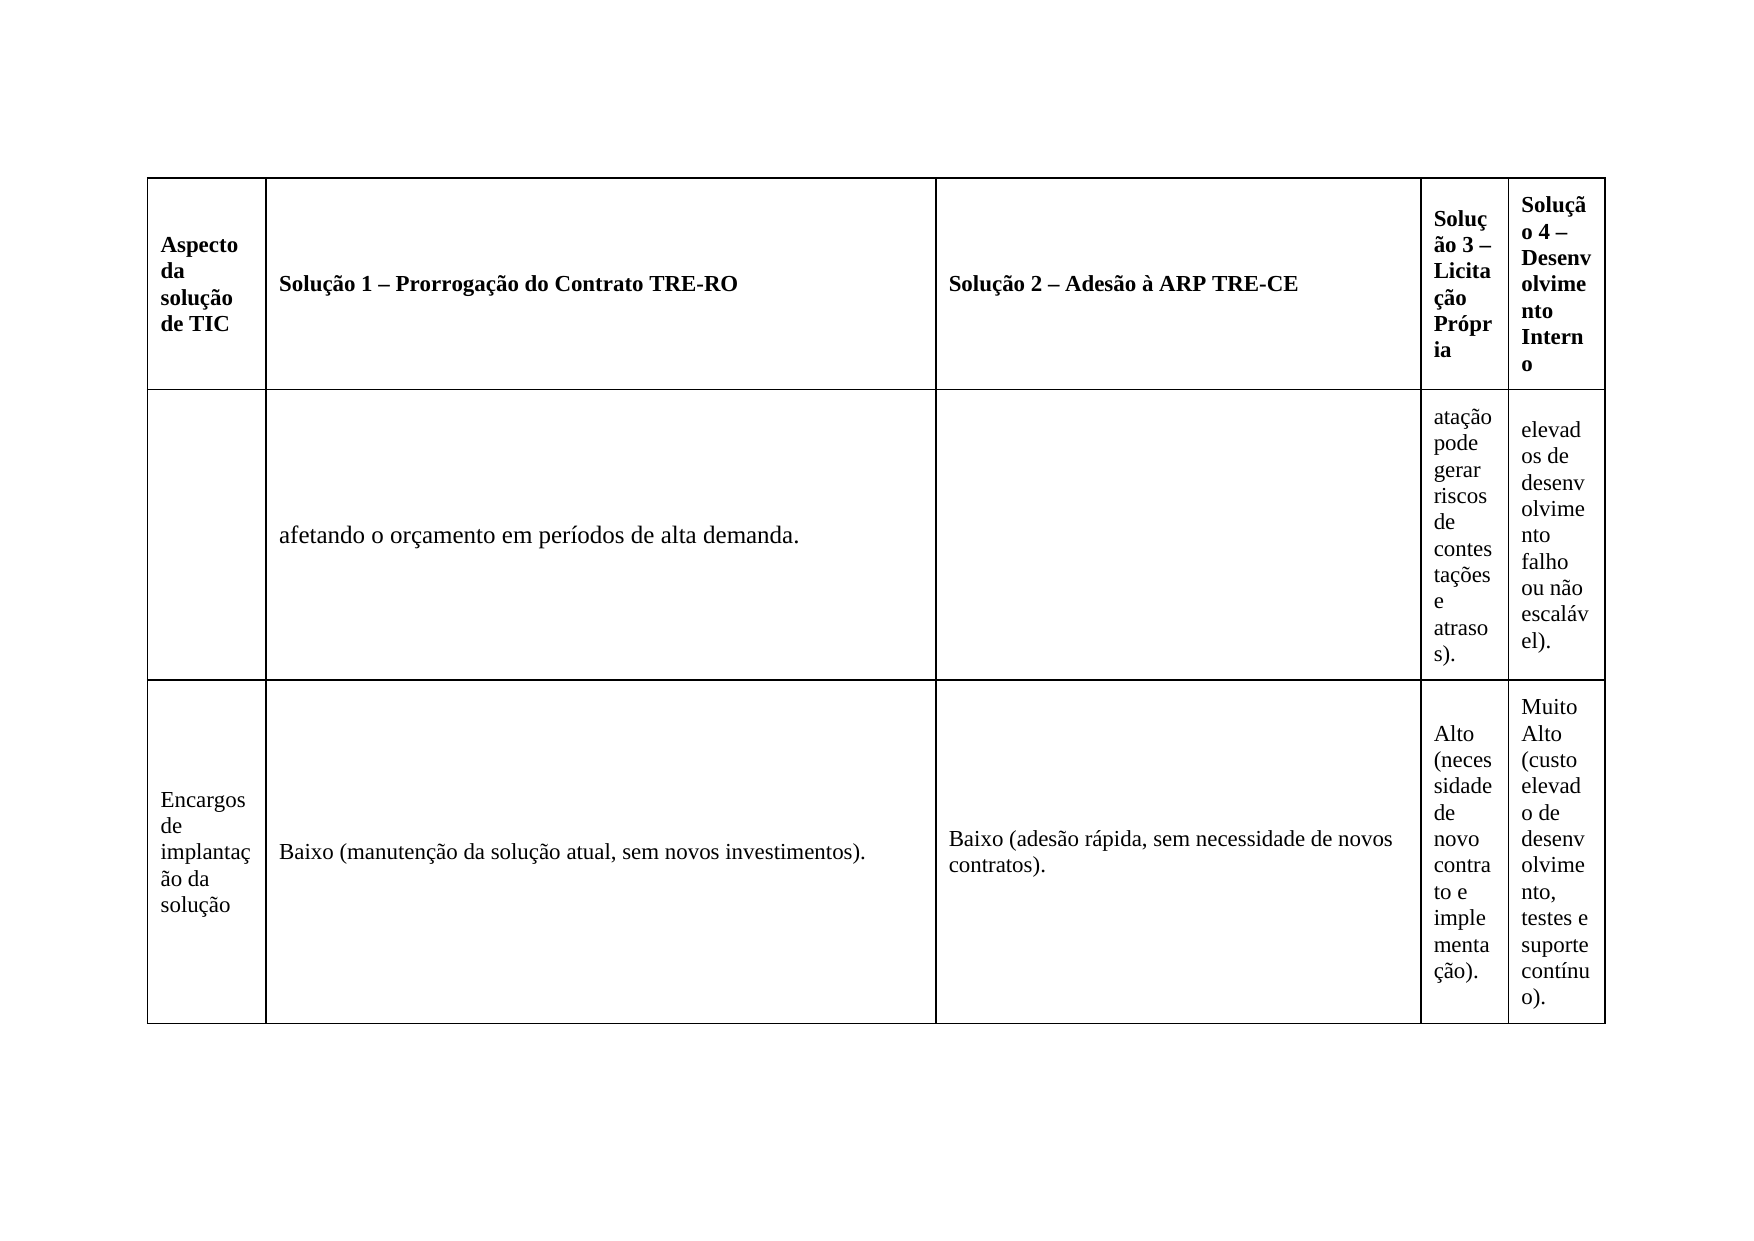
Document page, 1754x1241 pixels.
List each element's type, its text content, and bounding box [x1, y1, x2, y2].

table_cell [937, 390, 1420, 679]
table_cell Alto (necessidade de novo contrato e implementação). [1422, 681, 1508, 1022]
table_header Solução 1 – Prorrogação do Contrato TRE-RO [267, 179, 935, 389]
table_header Solução 4 – Desenvolvimento Interno [1509, 179, 1604, 389]
table_cell Muito Alto (custo elevado de desenvolvimento, testes e suporte contínuo). [1509, 681, 1604, 1022]
table_header Solução 3 – Licitação Própria [1422, 179, 1508, 389]
table_cell Encargos de implantação da solução [148, 681, 265, 1022]
table_cell [148, 390, 265, 679]
table_header Solução 2 – Adesão à ARP TRE-CE [937, 179, 1420, 389]
table_cell elevados de desenvolvimento falho ou não escalável). [1509, 390, 1604, 679]
table_cell afetando o orçamento em períodos de alta demanda. [267, 390, 935, 679]
table_cell Baixo (adesão rápida, sem necessidade de novos contratos). [937, 681, 1420, 1022]
table_cell Baixo (manutenção da solução atual, sem novos investimentos). [267, 681, 935, 1022]
table_header Aspecto da solução de TIC [148, 179, 265, 389]
table_cell atação pode gerar riscos de contestações e atrasos). [1422, 390, 1508, 679]
